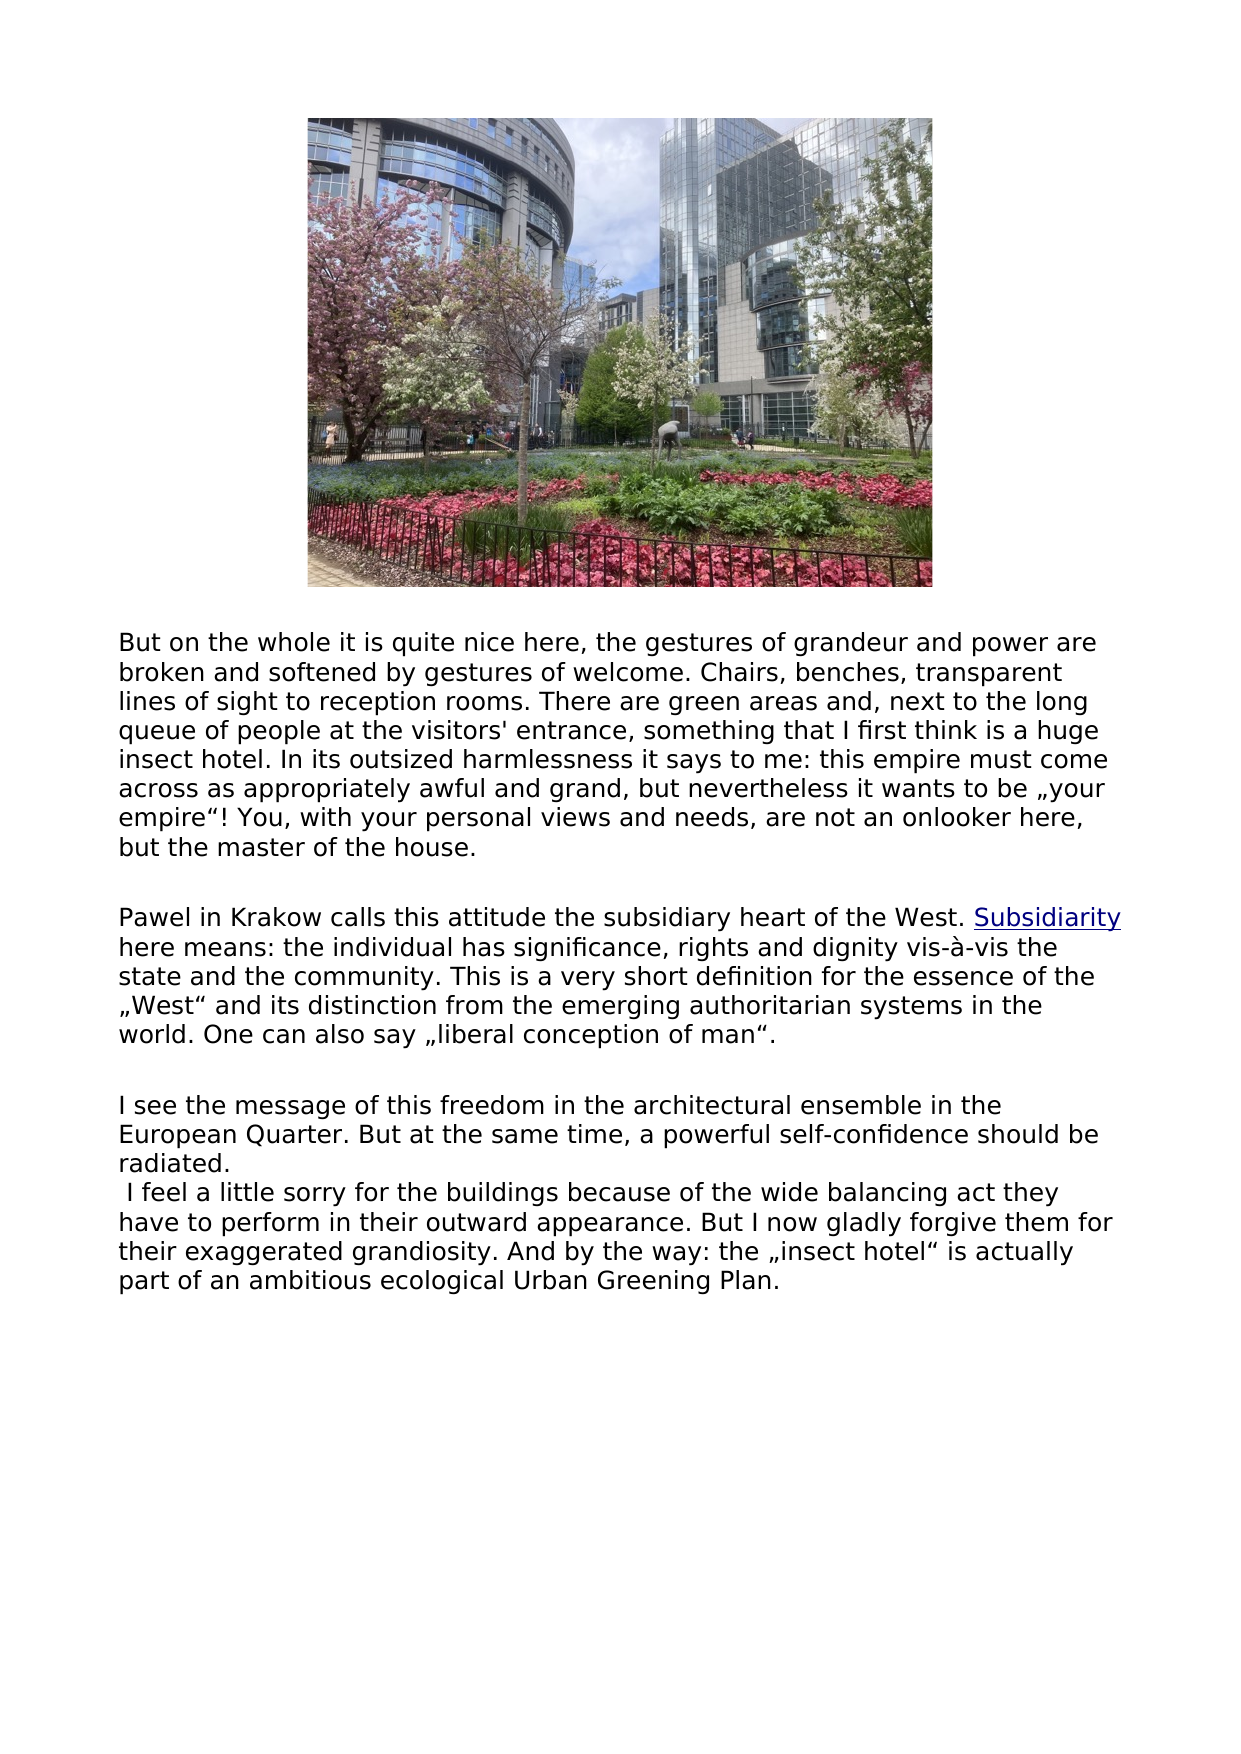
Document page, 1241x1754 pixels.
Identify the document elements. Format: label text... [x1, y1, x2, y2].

picture [307, 118, 933, 587]
text Pawel in Krakow calls this attitude the subsidiary heart of the West. Subsidiarity here means: the individual has significance, rights and dignity vis-à-vis the state and the community. This is a very short definition for the essence of the „West“ and its distinction from the emerging authoritarian systems in the world. One can also say „liberal conception of man“. [118, 903, 1122, 1078]
text But on the whole it is quite nice here, the gestures of grandeur and power are broken and softened by gestures of welcome. Chairs, benches, transparent lines of sight to reception rooms. There are green areas and, next to the long queue of people at the visitors' entrance, something that I first think is a huge insect hotel. In its outsized harmlessness it says to me: this empire must come across as appropriately awful and grand, but nevertheless it wants to be „your empire“! You, with your personal views and needs, are not an onlooker here, but the master of the house. [118, 628, 1122, 891]
text I see the message of this freedom in the architectural ensemble in the European Quarter. But at the same time, a powerful self-confidence should be radiated. I feel a little sorry for the buildings because of the wide balancing act they have to perform in their outward appearance. But I now gladly forgive them for their exaggerated grandiosity. And by the way: the „insect hotel“ is actually part of an ambitious ecological Urban Greening Plan. [118, 1091, 1122, 1324]
